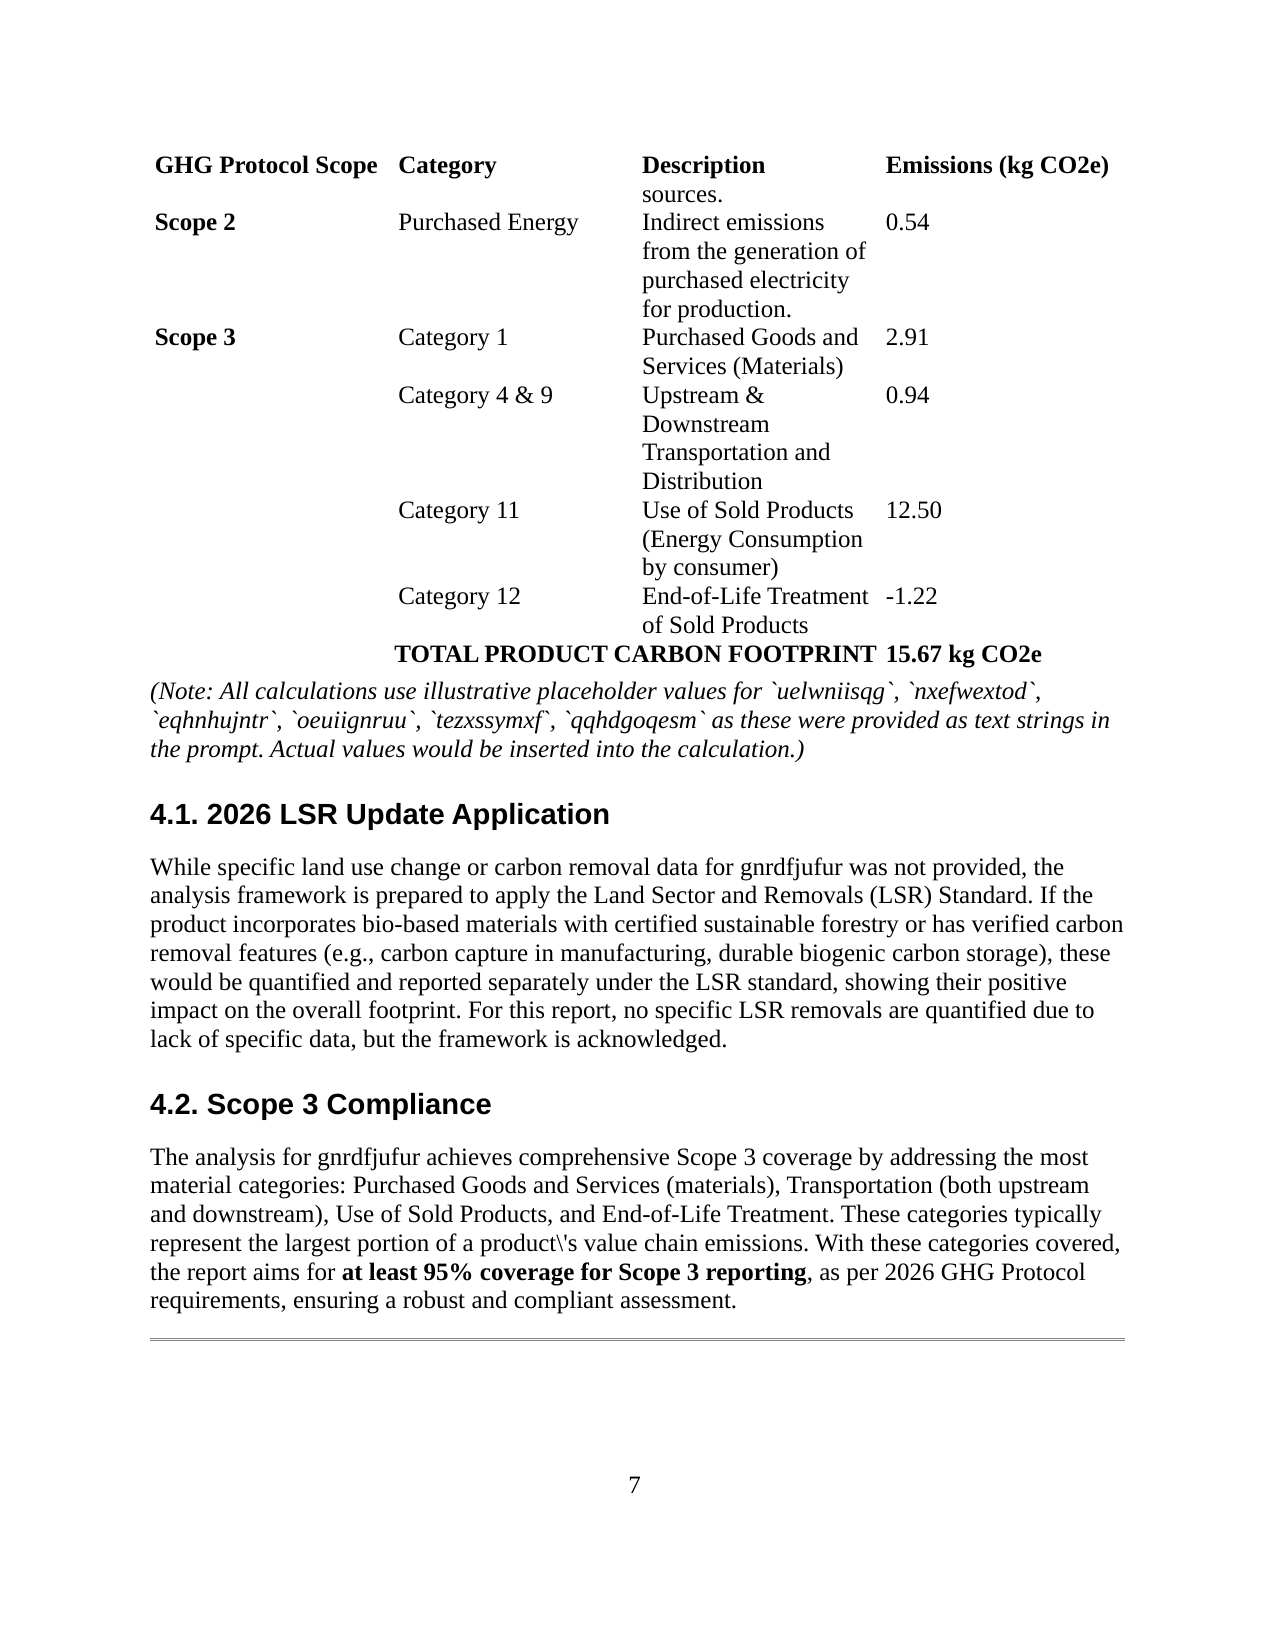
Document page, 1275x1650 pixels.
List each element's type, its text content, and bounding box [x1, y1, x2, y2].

table_cell Upstream & Downstream Transportation and Distribution [638, 380, 881, 495]
table_cell [150, 380, 394, 495]
table_cell Category 4 & 9 [394, 380, 637, 495]
table_header GHG Protocol Scope [150, 150, 394, 179]
table_cell Indirect emissions from the generation of purchased electricity for production. [638, 208, 881, 322]
subtitle 4.1. 2026 LSR Update Application [150, 797, 1125, 830]
table_header Description [638, 150, 881, 179]
table_cell TOTAL PRODUCT CARBON FOOTPRINT [150, 639, 881, 667]
table_cell [881, 179, 1125, 207]
table_cell End-of-Life Treatment of Sold Products [638, 581, 881, 639]
table_cell [150, 495, 394, 581]
table_header Category [394, 150, 637, 179]
table_cell Category 11 [394, 495, 637, 581]
table_cell -1.22 [881, 581, 1125, 639]
text While specific land use change or carbon removal data for gnrdfjufur was not provided, the analysis framework is prepared to apply the Land Sector and Removals (LSR) Standard. If the product incorporates bio-based materials with certified sustainable forestry or has verified carbon removal features (e.g., carbon capture in manufacturing, durable biogenic carbon storage), these would be quantified and reported separately under the LSR standard, showing their positive impact on the overall footprint. For this report, no specific LSR removals are quantified due to lack of specific data, but the framework is acknowledged. [150, 852, 1125, 1053]
table_cell 12.50 [881, 495, 1125, 581]
table_cell 0.94 [881, 380, 1125, 495]
table_cell [150, 581, 394, 639]
table_cell Scope 2 [150, 208, 394, 322]
table_cell 2.91 [881, 323, 1125, 380]
table_cell Scope 3 [150, 323, 394, 380]
table_cell Use of Sold Products (Energy Consumption by consumer) [638, 495, 881, 581]
table_cell [394, 179, 637, 207]
table_cell Category 12 [394, 581, 637, 639]
table_cell [150, 179, 394, 207]
table_cell Purchased Energy [394, 208, 637, 322]
table_cell 15.67 kg CO2e [881, 639, 1125, 667]
table_cell Purchased Goods and Services (Materials) [638, 323, 881, 380]
table_header Emissions (kg CO2e) [881, 150, 1125, 179]
text The analysis for gnrdfjufur achieves comprehensive Scope 3 coverage by addressing the most material categories: Purchased Goods and Services (materials), Transportation (both upstream and downstream), Use of Sold Products, and End-of-Life Treatment. These categories typically represent the largest portion of a product\'s value chain emissions. With these categories covered, the report aims for at least 95% coverage for Scope 3 reporting, as per 2026 GHG Protocol requirements, ensuring a robust and compliant assessment. [150, 1142, 1125, 1314]
table_cell sources. [638, 179, 881, 207]
subtitle 4.2. Scope 3 Compliance [150, 1087, 1125, 1120]
table_cell 0.54 [881, 208, 1125, 322]
table_cell Category 1 [394, 323, 637, 380]
text (Note: All calculations use illustrative placeholder values for `uelwniisqg`, `nxefwextod`, `eqhnhujntr`, `oeuiignruu`, `tezxssymxf`, `qqhdgoqesm` as these were provided as text strings in the prompt. Actual values would be inserted into the calculation.) [150, 676, 1125, 763]
